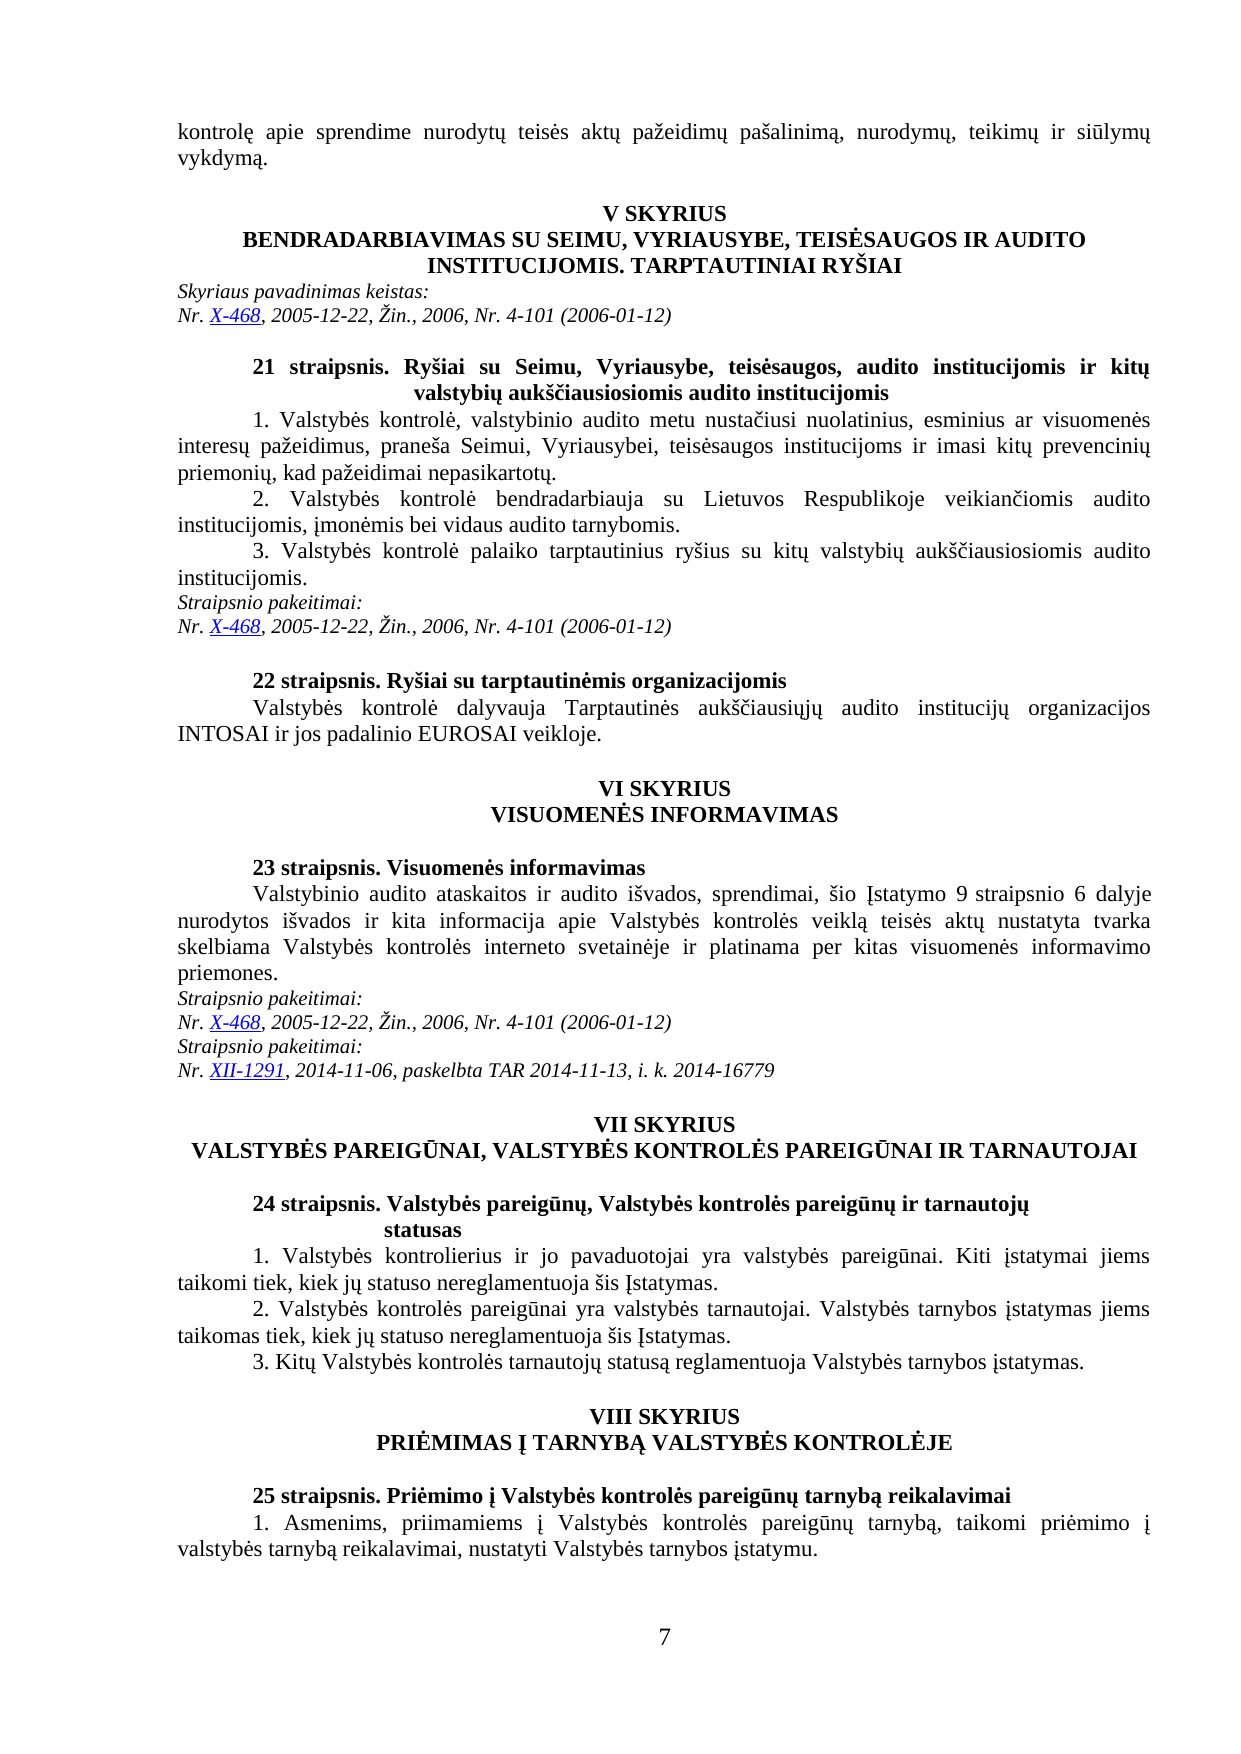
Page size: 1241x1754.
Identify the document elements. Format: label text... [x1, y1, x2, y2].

text Nr. X-468, 2005-12-22, Žin., 2006, Nr. 4-101 (2006-01-12) [177, 614, 1152, 638]
text V SKYRIUS [177, 199, 1152, 226]
text BENDRADARBIAVIMAS SU SEIMU, VYRIAUSYBE, TEISĖSAUGOS IR AUDITO INSTITUCIJOMIS. TARPTAUTINIAI RYŠIAI [177, 226, 1152, 279]
text Straipsnio pakeitimai: [177, 590, 1152, 614]
text VALSTYBĖS PAREIGŪNAI, VALSTYBĖS KONTROLĖS PAREIGŪNAI IR TARNAUTOJAI [177, 1137, 1152, 1163]
text 1. Asmenims, priimamiems į Valstybės kontrolės pareigūnų tarnybą, taikomi priėmimo į valstybės tarnybą reikalavimai, nustatyti Valstybės tarnybos įstatymu. [177, 1508, 1152, 1561]
text Straipsnio pakeitimai: [177, 1034, 1152, 1058]
text VII SKYRIUS [177, 1111, 1152, 1137]
text 1. Valstybės kontrolierius ir jo pavaduotojai yra valstybės pareigūnai. Kiti įstatymai jiems taikomi tiek, kiek jų statuso nereglamentuoja šis Įstatymas. [177, 1243, 1152, 1295]
text 3. Valstybės kontrolė palaiko tarptautinius ryšius su kitų valstybių aukščiausiosiomis audito institucijomis. [177, 538, 1152, 590]
text Nr. XII-1291, 2014-11-06, paskelbta TAR 2014-11-13, i. k. 2014-16779 [177, 1058, 1152, 1082]
text 3. Kitų Valstybės kontrolės tarnautojų statusą reglamentuoja Valstybės tarnybos įstatymas. [177, 1348, 1152, 1374]
text 22 straipsnis. Ryšiai su tarptautinėmis organizacijomis [177, 667, 1152, 693]
text 21 straipsnis. Ryšiai su Seimu, Vyriausybe, teisėsaugos, audito institucijomis ir kitų valstybių aukščiausiosiomis audito institucijomis [252, 353, 1152, 406]
text 23 straipsnis. Visuomenės informavimas [177, 854, 1152, 880]
text 2. Valstybės kontrolė bendradarbiauja su Lietuvos Respublikoje veikiančiomis audito institucijomis, įmonėmis bei vidaus audito tarnybomis. [177, 485, 1152, 538]
text PRIĖMIMAS Į TARNYBĄ VALSTYBĖS KONTROLĖJE [177, 1429, 1152, 1456]
text 25 straipsnis. Priėmimo į Valstybės kontrolės pareigūnų tarnybą reikalavimai [177, 1482, 1152, 1508]
text VI SKYRIUS [177, 775, 1152, 801]
text VISUOMENĖS INFORMAVIMAS [177, 801, 1152, 828]
text 2. Valstybės kontrolės pareigūnai yra valstybės tarnautojai. Valstybės tarnybos įstatymas jiems taikomas tiek, kiek jų statuso nereglamentuoja šis Įstatymas. [177, 1295, 1152, 1348]
text 24 straipsnis. Valstybės pareigūnų, Valstybės kontrolės pareigūnų ir tarnautojų [252, 1190, 1152, 1216]
text statusas [384, 1216, 1152, 1243]
text Nr. X-468, 2005-12-22, Žin., 2006, Nr. 4-101 (2006-01-12) [177, 1010, 1152, 1034]
text Valstybinio audito ataskaitos ir audito išvados, sprendimai, šio Įstatymo 9 straipsnio 6 dalyje nurodytos išvados ir kita informacija apie Valstybės kontrolės veiklą teisės aktų nustatyta tvarka skelbiama Valstybės kontrolės interneto svetainėje ir platinama per kitas visuomenės informavimo priemones. [177, 880, 1152, 986]
text 1. Valstybės kontrolė, valstybinio audito metu nustačiusi nuolatinius, esminius ar visuomenės interesų pažeidimus, praneša Seimui, Vyriausybei, teisėsaugos institucijoms ir imasi kitų prevencinių priemonių, kad pažeidimai nepasikartotų. [177, 406, 1152, 485]
text Straipsnio pakeitimai: [177, 986, 1152, 1010]
text Valstybės kontrolė dalyvauja Tarptautinės aukščiausiųjų audito institucijų organizacijos INTOSAI ir jos padalinio EUROSAI veikloje. [177, 693, 1152, 746]
text Nr. X-468, 2005-12-22, Žin., 2006, Nr. 4-101 (2006-01-12) [177, 303, 1152, 327]
text kontrolę apie sprendime nurodytų teisės aktų pažeidimų pašalinimą, nurodymų, teikimų ir siūlymų vykdymą. [177, 118, 1152, 171]
text Skyriaus pavadinimas keistas: [177, 279, 1152, 303]
text VIII SKYRIUS [177, 1403, 1152, 1429]
